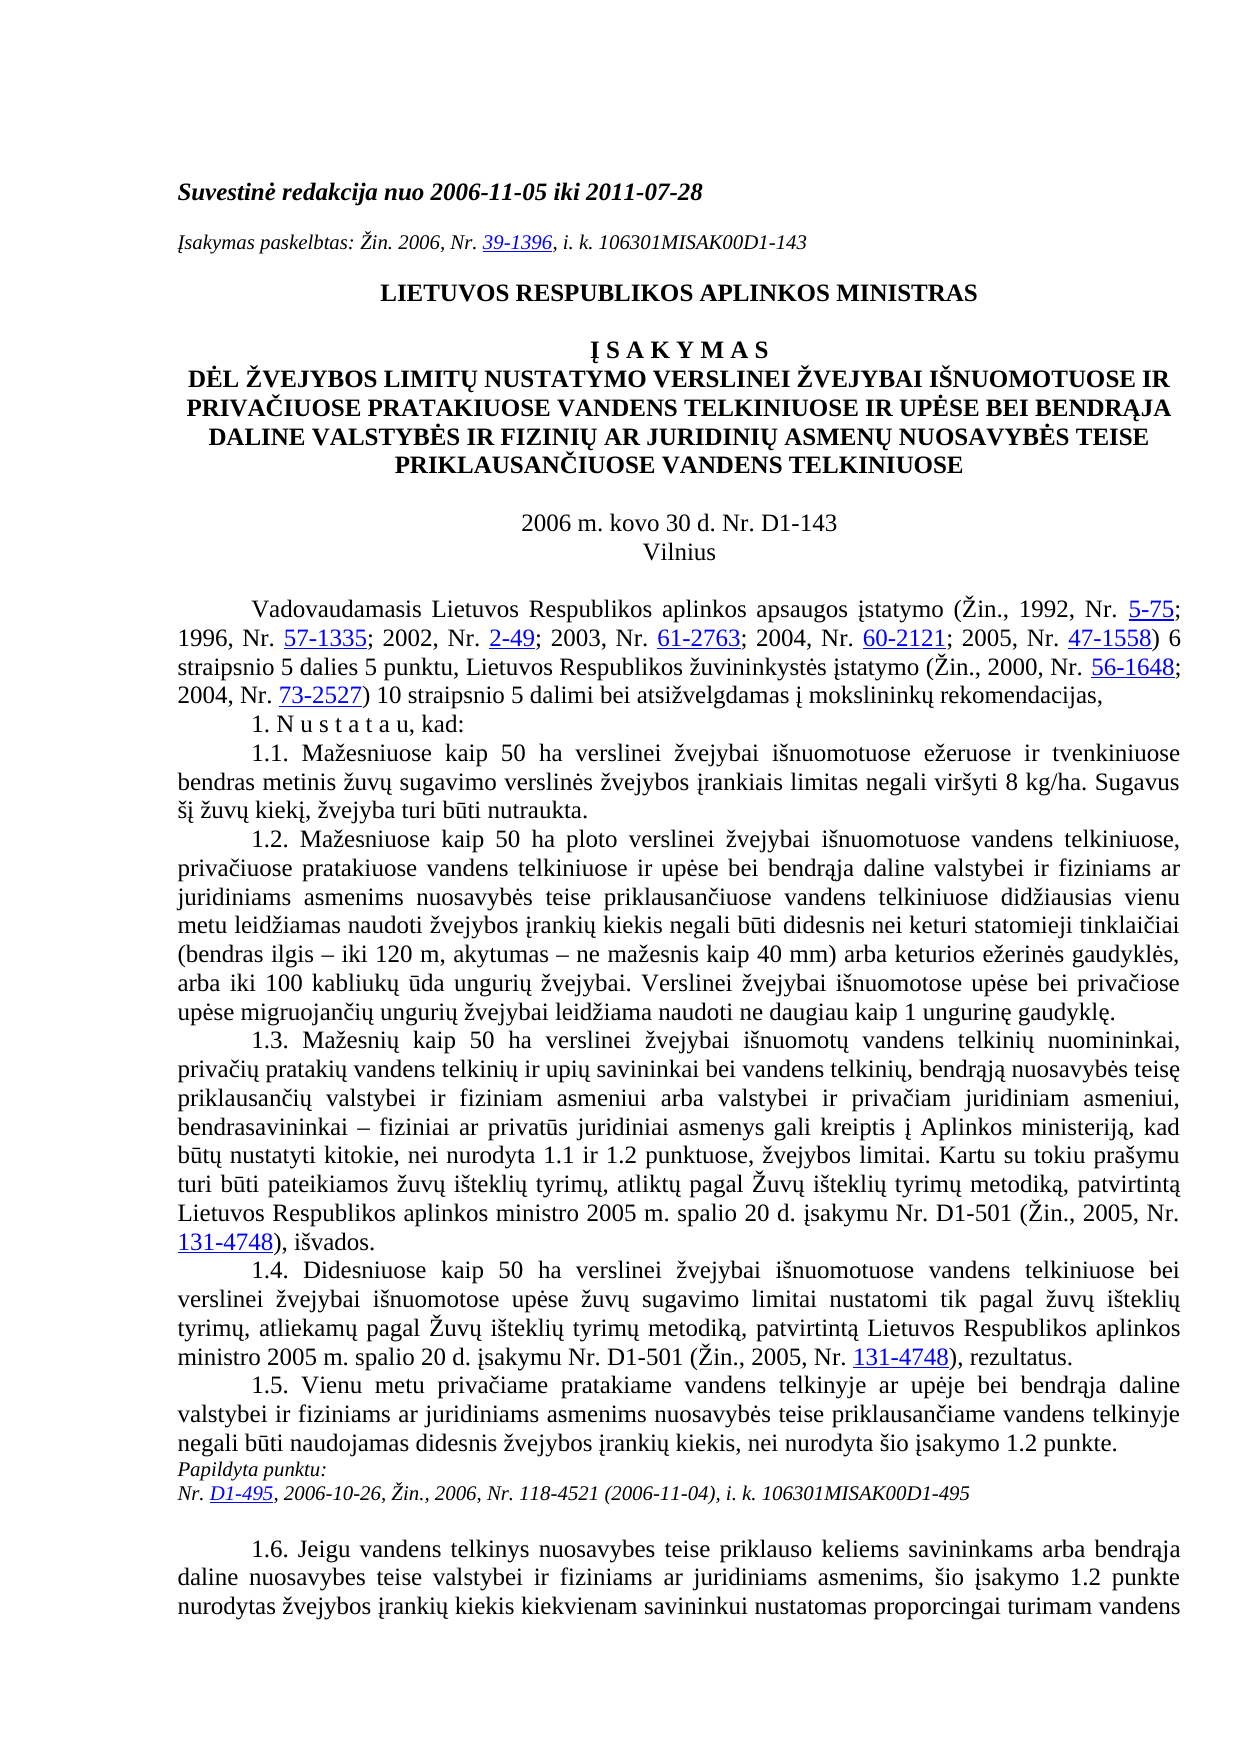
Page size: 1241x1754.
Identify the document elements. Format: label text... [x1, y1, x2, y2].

text DĖL ŽVEJYBOS LIMITŲ NUSTATYMO VERSLINEI ŽVEJYBAI IŠNUOMOTUOSE IR PRIVAČIUOSE PRATAKIUOSE VANDENS TELKINIUOSE IR UPĖSE BEI BENDRĄJA DALINE VALSTYBĖS IR FIZINIŲ AR JURIDINIŲ ASMENŲ NUOSAVYBĖS TEISE PRIKLAUSANČIUOSE VANDENS TELKINIUOSE [177, 364, 1181, 479]
text Vilnius [177, 537, 1181, 566]
text Nr. D1-495, 2006-10-26, Žin., 2006, Nr. 118-4521 (2006-11-04), i. k. 106301MISAK00D1-495 [177, 1481, 1181, 1505]
text LIETUVOS RESPUBLIKOS APLINKOS MINISTRAS [177, 278, 1181, 307]
text 1.6. Jeigu vandens telkinys nuosavybes teise priklauso keliems savininkams arba bendrąja daline nuosavybes teise valstybei ir fiziniams ar juridiniams asmenims, šio įsakymo 1.2 punkte nurodytas žvejybos įrankių kiekis kiekvienam savininkui nustatomas proporcingai turimam vandens [177, 1534, 1181, 1620]
text Papildyta punktu: [177, 1457, 1181, 1481]
text 1. Nustatau, kad: [177, 709, 1181, 738]
text Vadovaudamasis Lietuvos Respublikos aplinkos apsaugos įstatymo (Žin., 1992, Nr. 5-75; 1996, Nr. 57-1335; 2002, Nr. 2-49; 2003, Nr. 61-2763; 2004, Nr. 60-2121; 2005, Nr. 47-1558) 6 straipsnio 5 dalies 5 punktu, Lietuvos Respublikos žuvininkystės įstatymo (Žin., 2000, Nr. 56-1648; 2004, Nr. 73-2527) 10 straipsnio 5 dalimi bei atsižvelgdamas į mokslininkų rekomendacijas, [177, 594, 1181, 709]
text 1.4. Didesniuose kaip 50 ha verslinei žvejybai išnuomotuose vandens telkiniuose bei verslinei žvejybai išnuomotose upėse žuvų sugavimo limitai nustatomi tik pagal žuvų išteklių tyrimų, atliekamų pagal Žuvų išteklių tyrimų metodiką, patvirtintą Lietuvos Respublikos aplinkos ministro 2005 m. spalio 20 d. įsakymu Nr. D1-501 (Žin., 2005, Nr. 131-4748), rezultatus. [177, 1256, 1181, 1371]
text 1.1. Mažesniuose kaip 50 ha verslinei žvejybai išnuomotuose ežeruose ir tvenkiniuose bendras metinis žuvų sugavimo verslinės žvejybos įrankiais limitas negali viršyti 8 kg/ha. Sugavus šį žuvų kiekį, žvejyba turi būti nutraukta. [177, 738, 1181, 824]
text 2006 m. kovo 30 d. Nr. D1-143 [177, 508, 1181, 537]
text Įsakymas paskelbtas: Žin. 2006, Nr. 39-1396, i. k. 106301MISAK00D1-143 [177, 230, 1181, 254]
text 1.2. Mažesniuose kaip 50 ha ploto verslinei žvejybai išnuomotuose vandens telkiniuose, privačiuose pratakiuose vandens telkiniuose ir upėse bei bendrąja daline valstybei ir fiziniams ar juridiniams asmenims nuosavybės teise priklausančiuose vandens telkiniuose didžiausias vienu metu leidžiamas naudoti žvejybos įrankių kiekis negali būti didesnis nei keturi statomieji tinklaičiai (bendras ilgis – iki 120 m, akytumas – ne mažesnis kaip 40 mm) arba keturios ežerinės gaudyklės, arba iki 100 kabliukų ūda ungurių žvejybai. Verslinei žvejybai išnuomotose upėse bei privačiose upėse migruojančių ungurių žvejybai leidžiama naudoti ne daugiau kaip 1 ungurinę gaudyklę. [177, 824, 1181, 1026]
text 1.3. Mažesnių kaip 50 ha verslinei žvejybai išnuomotų vandens telkinių nuomininkai, privačių pratakių vandens telkinių ir upių savininkai bei vandens telkinių, bendrąją nuosavybės teisę priklausančių valstybei ir fiziniam asmeniui arba valstybei ir privačiam juridiniam asmeniui, bendrasavininkai – fiziniai ar privatūs juridiniai asmenys gali kreiptis į Aplinkos ministeriją, kad būtų nustatyti kitokie, nei nurodyta 1.1 ir 1.2 punktuose, žvejybos limitai. Kartu su tokiu prašymu turi būti pateikiamos žuvų išteklių tyrimų, atliktų pagal Žuvų išteklių tyrimų metodiką, patvirtintą Lietuvos Respublikos aplinkos ministro 2005 m. spalio 20 d. įsakymu Nr. D1-501 (Žin., 2005, Nr. 131-4748), išvados. [177, 1026, 1181, 1256]
text 1.5. Vienu metu privačiame pratakiame vandens telkinyje ar upėje bei bendrąja daline valstybei ir fiziniams ar juridiniams asmenims nuosavybės teise priklausančiame vandens telkinyje negali būti naudojamas didesnis žvejybos įrankių kiekis, nei nurodyta šio įsakymo 1.2 punkte. [177, 1371, 1181, 1457]
text Suvestinė redakcija nuo 2006-11-05 iki 2011-07-28 [177, 177, 1181, 206]
text Į S A K Y M A S [177, 336, 1181, 364]
